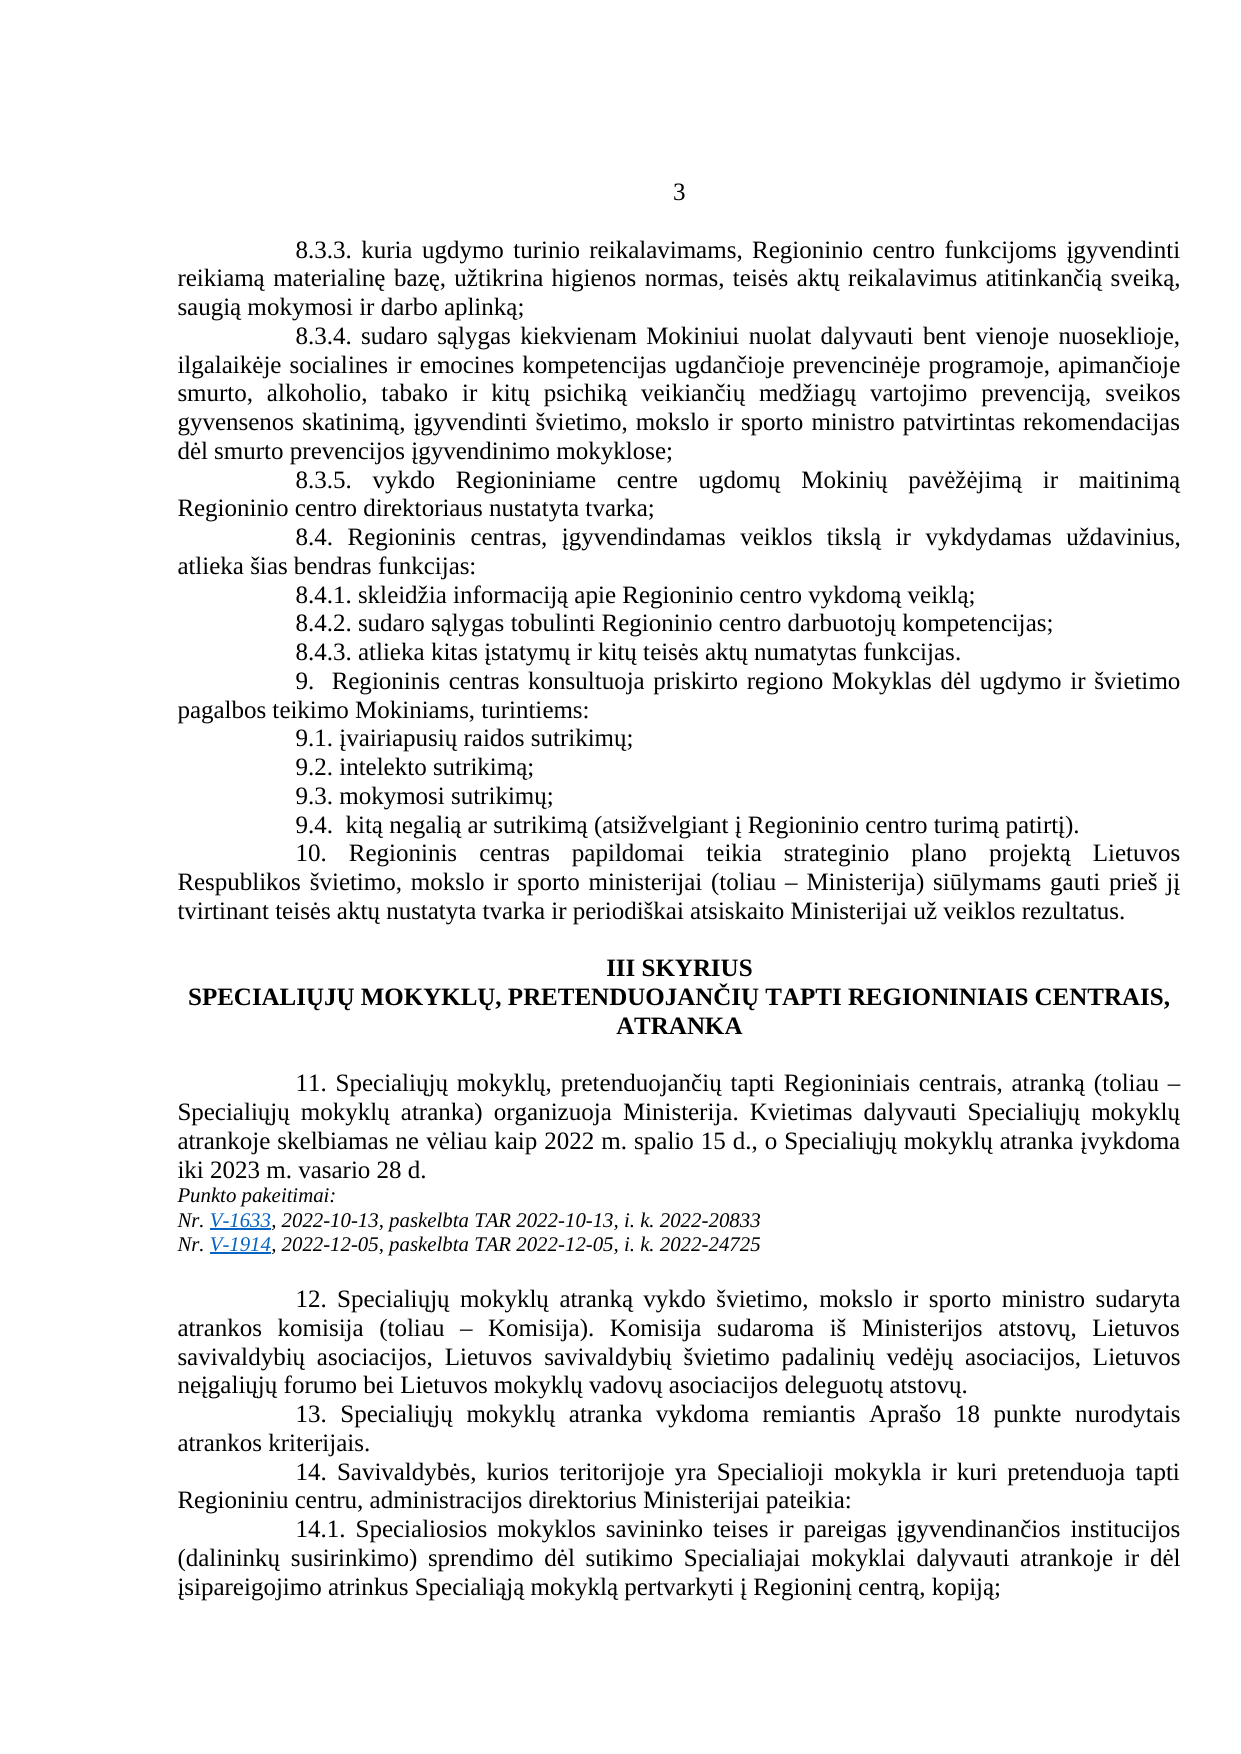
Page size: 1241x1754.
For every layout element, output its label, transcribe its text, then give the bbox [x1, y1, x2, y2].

text 11. Specialiųjų mokyklų, pretenduojančių tapti Regioniniais centrais, atranką (toliau – Specialiųjų mokyklų atranka) organizuoja Ministerija. Kvietimas dalyvauti Specialiųjų mokyklų atrankoje skelbiamas ne vėliau kaip 2022 m. spalio 15 d., o Specialiųjų mokyklų atranka įvykdoma iki 2023 m. vasario 28 d. [177, 1068, 1181, 1183]
text 8.4.2. sudaro sąlygas tobulinti Regioninio centro darbuotojų kompetencijas; [177, 608, 1181, 637]
text 13. Specialiųjų mokyklų atranka vykdoma remiantis Aprašo 18 punkte nurodytais atrankos kriterijais. [177, 1399, 1181, 1457]
text 9. Regioninis centras konsultuoja priskirto regiono Mokyklas dėl ugdymo ir švietimo pagalbos teikimo Mokiniams, turintiems: [177, 666, 1181, 723]
text 8.4. Regioninis centras, įgyvendindamas veiklos tikslą ir vykdydamas uždavinius, atlieka šias bendras funkcijas: [177, 522, 1181, 580]
text 8.3.5. vykdo Regioniniame centre ugdomų Mokinių pavėžėjimą ir maitinimą Regioninio centro direktoriaus nustatyta tvarka; [177, 465, 1181, 522]
text 8.3.4. sudaro sąlygas kiekvienam Mokiniui nuolat dalyvauti bent vienoje nuoseklioje, ilgalaikėje socialines ir emocines kompetencijas ugdančioje prevencinėje programoje, apimančioje smurto, alkoholio, tabako ir kitų psichiką veikiančių medžiagų vartojimo prevenciją, sveikos gyvensenos skatinimą, įgyvendinti švietimo, mokslo ir sporto ministro patvirtintas rekomendacijas dėl smurto prevencijos įgyvendinimo mokyklose; [177, 321, 1181, 465]
text 10. Regioninis centras papildomai teikia strateginio plano projektą Lietuvos Respublikos švietimo, mokslo ir sporto ministerijai (toliau – Ministerija) siūlymams gauti prieš jį tvirtinant teisės aktų nustatyta tvarka ir periodiškai atsiskaito Ministerijai už veiklos rezultatus. [177, 838, 1181, 925]
text SPECIALIŲJŲ MOKYKLŲ, PRETENDUOJANČIŲ TAPTI REGIONINIAIS CENTRAIS, ATRANKA [177, 982, 1181, 1040]
text 12. Specialiųjų mokyklų atranką vykdo švietimo, mokslo ir sporto ministro sudaryta atrankos komisija (toliau – Komisija). Komisija sudaroma iš Ministerijos atstovų, Lietuvos savivaldybių asociacijos, Lietuvos savivaldybių švietimo padalinių vedėjų asociacijos, Lietuvos neįgaliųjų forumo bei Lietuvos mokyklų vadovų asociacijos deleguotų atstovų. [177, 1284, 1181, 1399]
text III SKYRIUS [177, 953, 1181, 982]
text 14. Savivaldybės, kurios teritorijoje yra Specialioji mokykla ir kuri pretenduoja tapti Regioniniu centru, administracijos direktorius Ministerijai pateikia: [177, 1457, 1181, 1514]
text Nr. V-1914, 2022-12-05, paskelbta TAR 2022-12-05, i. k. 2022-24725 [177, 1232, 1181, 1256]
text Punkto pakeitimai: [177, 1183, 1181, 1207]
text 9.2. intelekto sutrikimą; [177, 752, 1181, 781]
text 9.4. kitą negalią ar sutrikimą (atsižvelgiant į Regioninio centro turimą patirtį). [177, 810, 1181, 838]
text Nr. V-1633, 2022-10-13, paskelbta TAR 2022-10-13, i. k. 2022-20833 [177, 1207, 1181, 1232]
text 9.3. mokymosi sutrikimų; [177, 781, 1181, 810]
text 14.1. Specialiosios mokyklos savininko teises ir pareigas įgyvendinančios institucijos (dalininkų susirinkimo) sprendimo dėl sutikimo Specialiajai mokyklai dalyvauti atrankoje ir dėl įsipareigojimo atrinkus Specialiąją mokyklą pertvarkyti į Regioninį centrą, kopiją; [177, 1514, 1181, 1601]
text 8.4.1. skleidžia informaciją apie Regioninio centro vykdomą veiklą; [177, 580, 1181, 608]
text 8.4.3. atlieka kitas įstatymų ir kitų teisės aktų numatytas funkcijas. [177, 637, 1181, 666]
text 8.3.3. kuria ugdymo turinio reikalavimams, Regioninio centro funkcijoms įgyvendinti reikiamą materialinę bazę, užtikrina higienos normas, teisės aktų reikalavimus atitinkančią sveiką, saugią mokymosi ir darbo aplinką; [177, 235, 1181, 321]
text 9.1. įvairiapusių raidos sutrikimų; [177, 723, 1181, 752]
